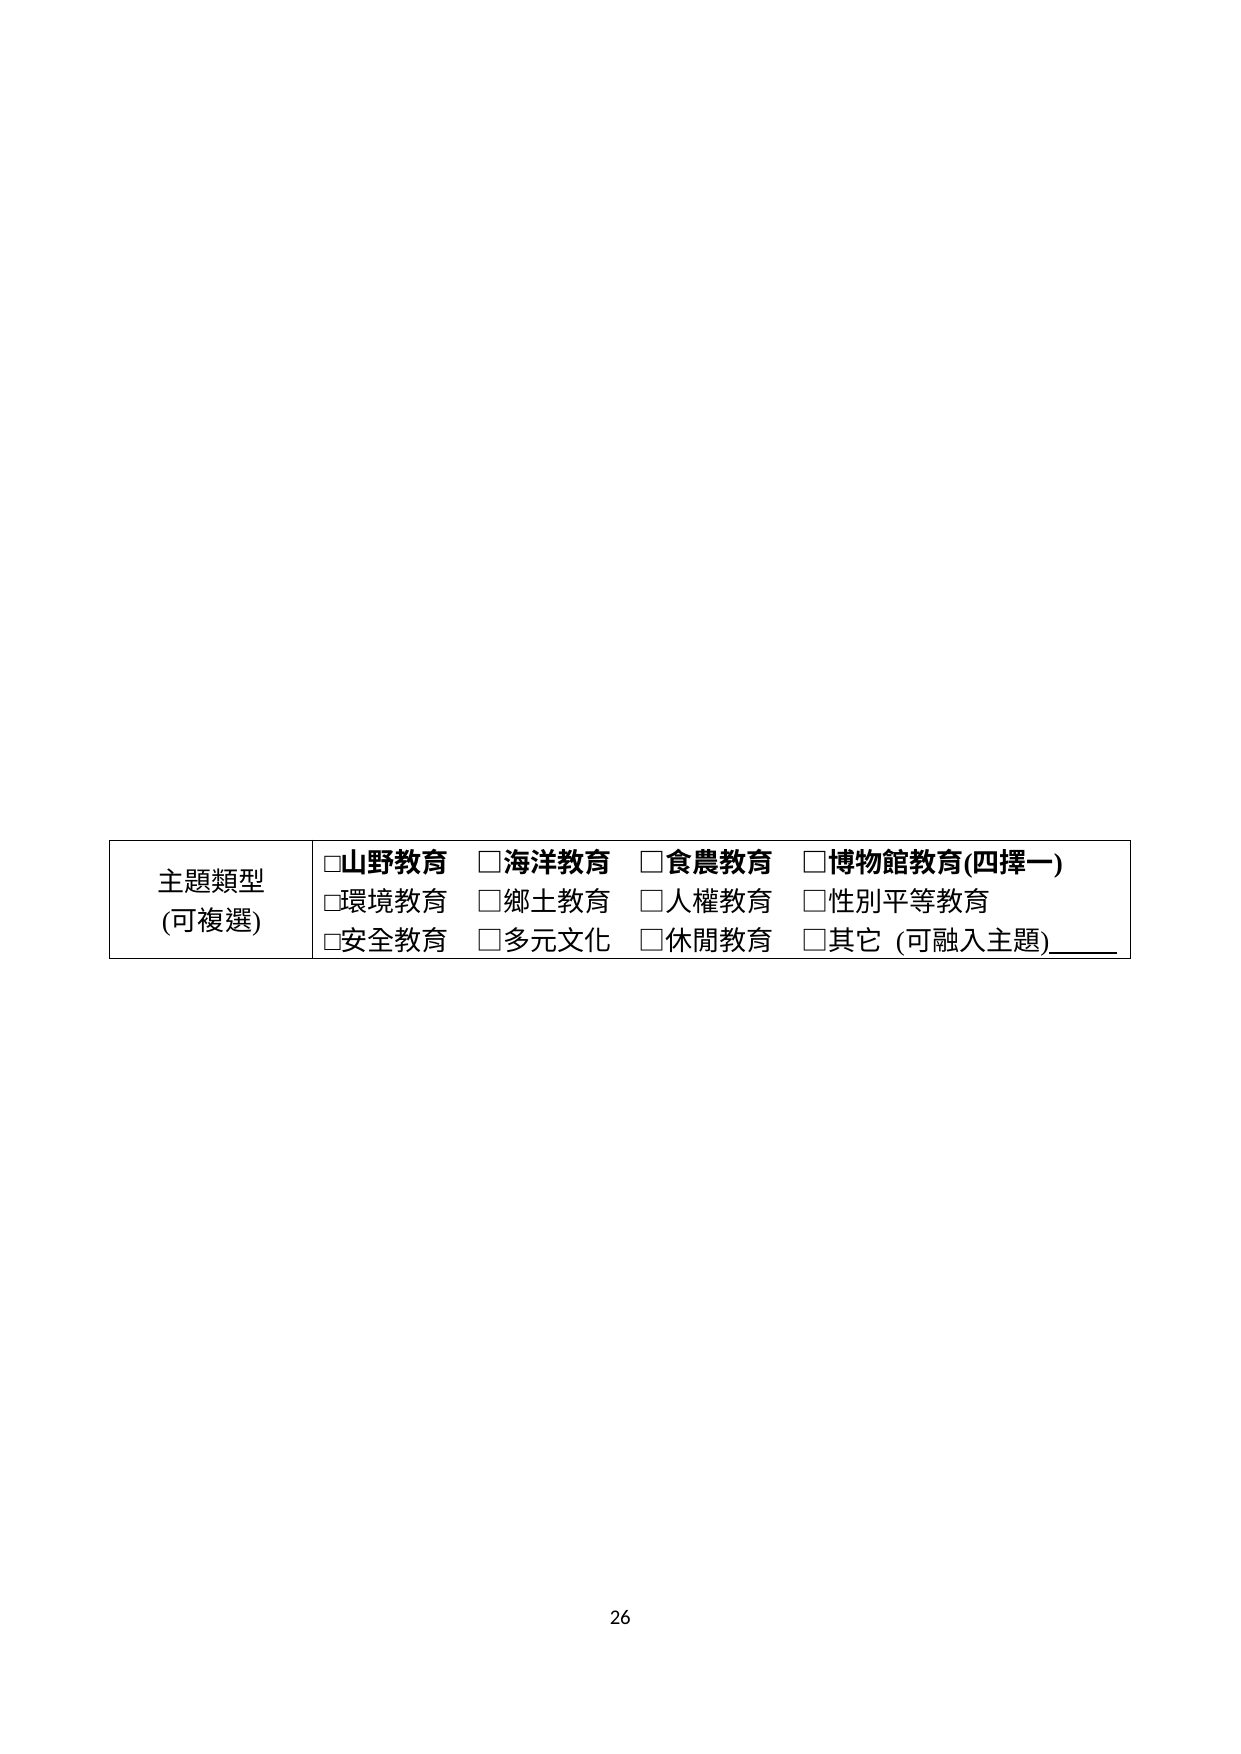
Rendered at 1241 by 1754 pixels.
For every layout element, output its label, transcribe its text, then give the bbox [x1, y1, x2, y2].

table_header □山野教育 □海洋教育 □食農教育 □博物館教育(四擇一) □環境教育 □鄉土教育 □人權教育 □性別平等教育 □安全教育 □多元文化 □休閒教育 □其它 (可融入主題) [313, 841, 1130, 958]
table_header 主題類型 (可複選) [110, 841, 312, 958]
